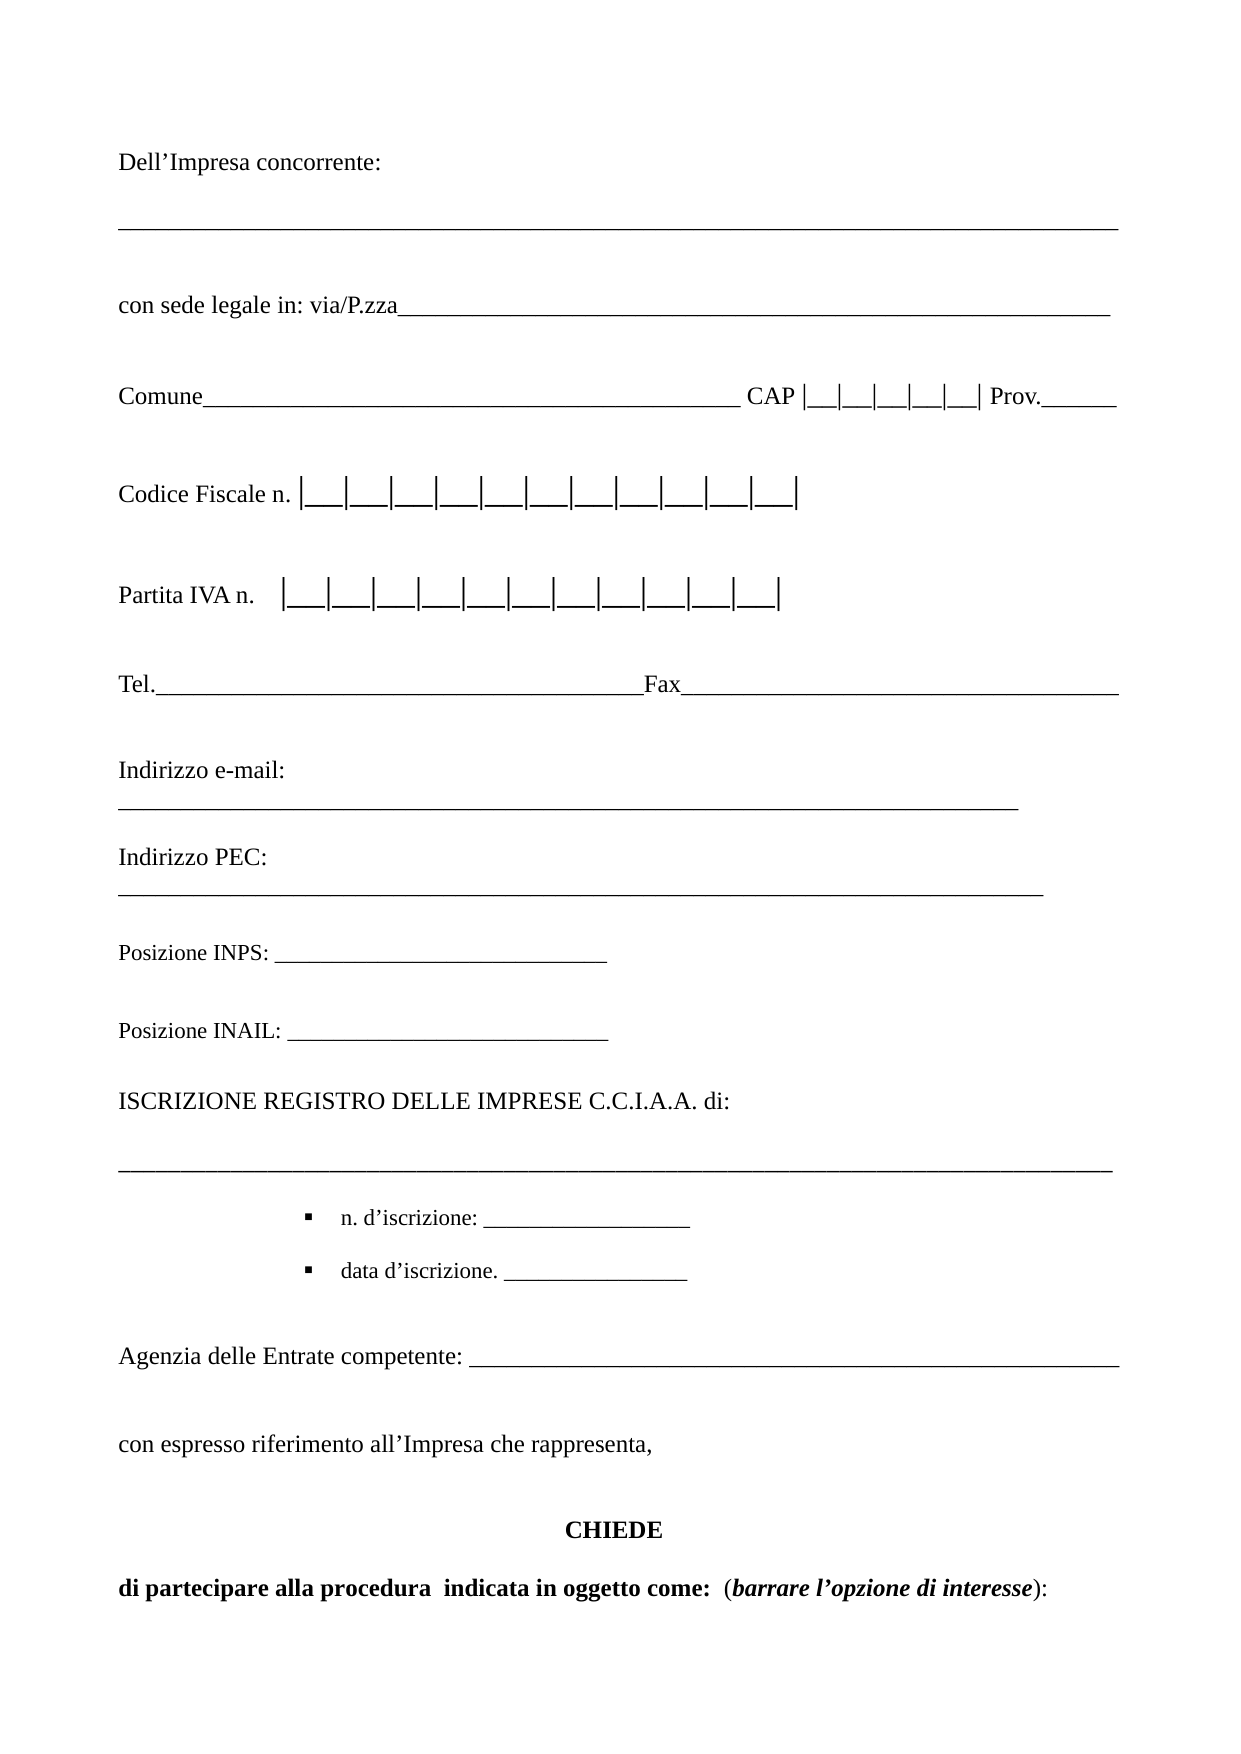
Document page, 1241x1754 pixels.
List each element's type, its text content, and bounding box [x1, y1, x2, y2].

text Indirizzo PEC: __________________________________________________________________________ [118, 842, 1122, 899]
text CHIEDE [118, 1515, 1122, 1544]
text ________________________________________________________________________________ [118, 204, 1122, 233]
text Posizione INPS: _____________________________ [118, 939, 1122, 965]
text con sede legale in: via/P.zza_________________________________________________________ [118, 291, 1122, 319]
text Indirizzo e-mail: ________________________________________________________________________ [118, 755, 1122, 813]
text Partita IVA n. |__|__|__|__|__|__|__|__|__|__|__| [118, 568, 1122, 612]
text Dell’Impresa concorrente: [118, 147, 1122, 176]
text Agenzia delle Entrate competente: ____________________________________________________ [118, 1341, 1122, 1370]
text ________________________________________________________________________________ [118, 1145, 1122, 1176]
list data d’iscrizione. ________________ [303, 1257, 1122, 1283]
text Comune___________________________________________ CAP |__|__|__|__|__| Prov.______ [118, 377, 1122, 410]
text Tel._______________________________________Fax___________________________________ [118, 669, 1122, 698]
text ISCRIZIONE REGISTRO DELLE IMPRESE C.C.I.A.A. di: [118, 1086, 1122, 1114]
text Codice Fiscale n. |__|__|__|__|__|__|__|__|__|__|__| [118, 468, 1122, 511]
text Posizione INAIL: ____________________________ [118, 1018, 1122, 1044]
text di partecipare alla procedura indicata in oggetto come: (barrare l’opzione di interesse): [118, 1573, 1122, 1601]
list n. d’iscrizione: __________________ [303, 1204, 1122, 1231]
text con espresso riferimento all’Impresa che rappresenta, [118, 1429, 1122, 1458]
